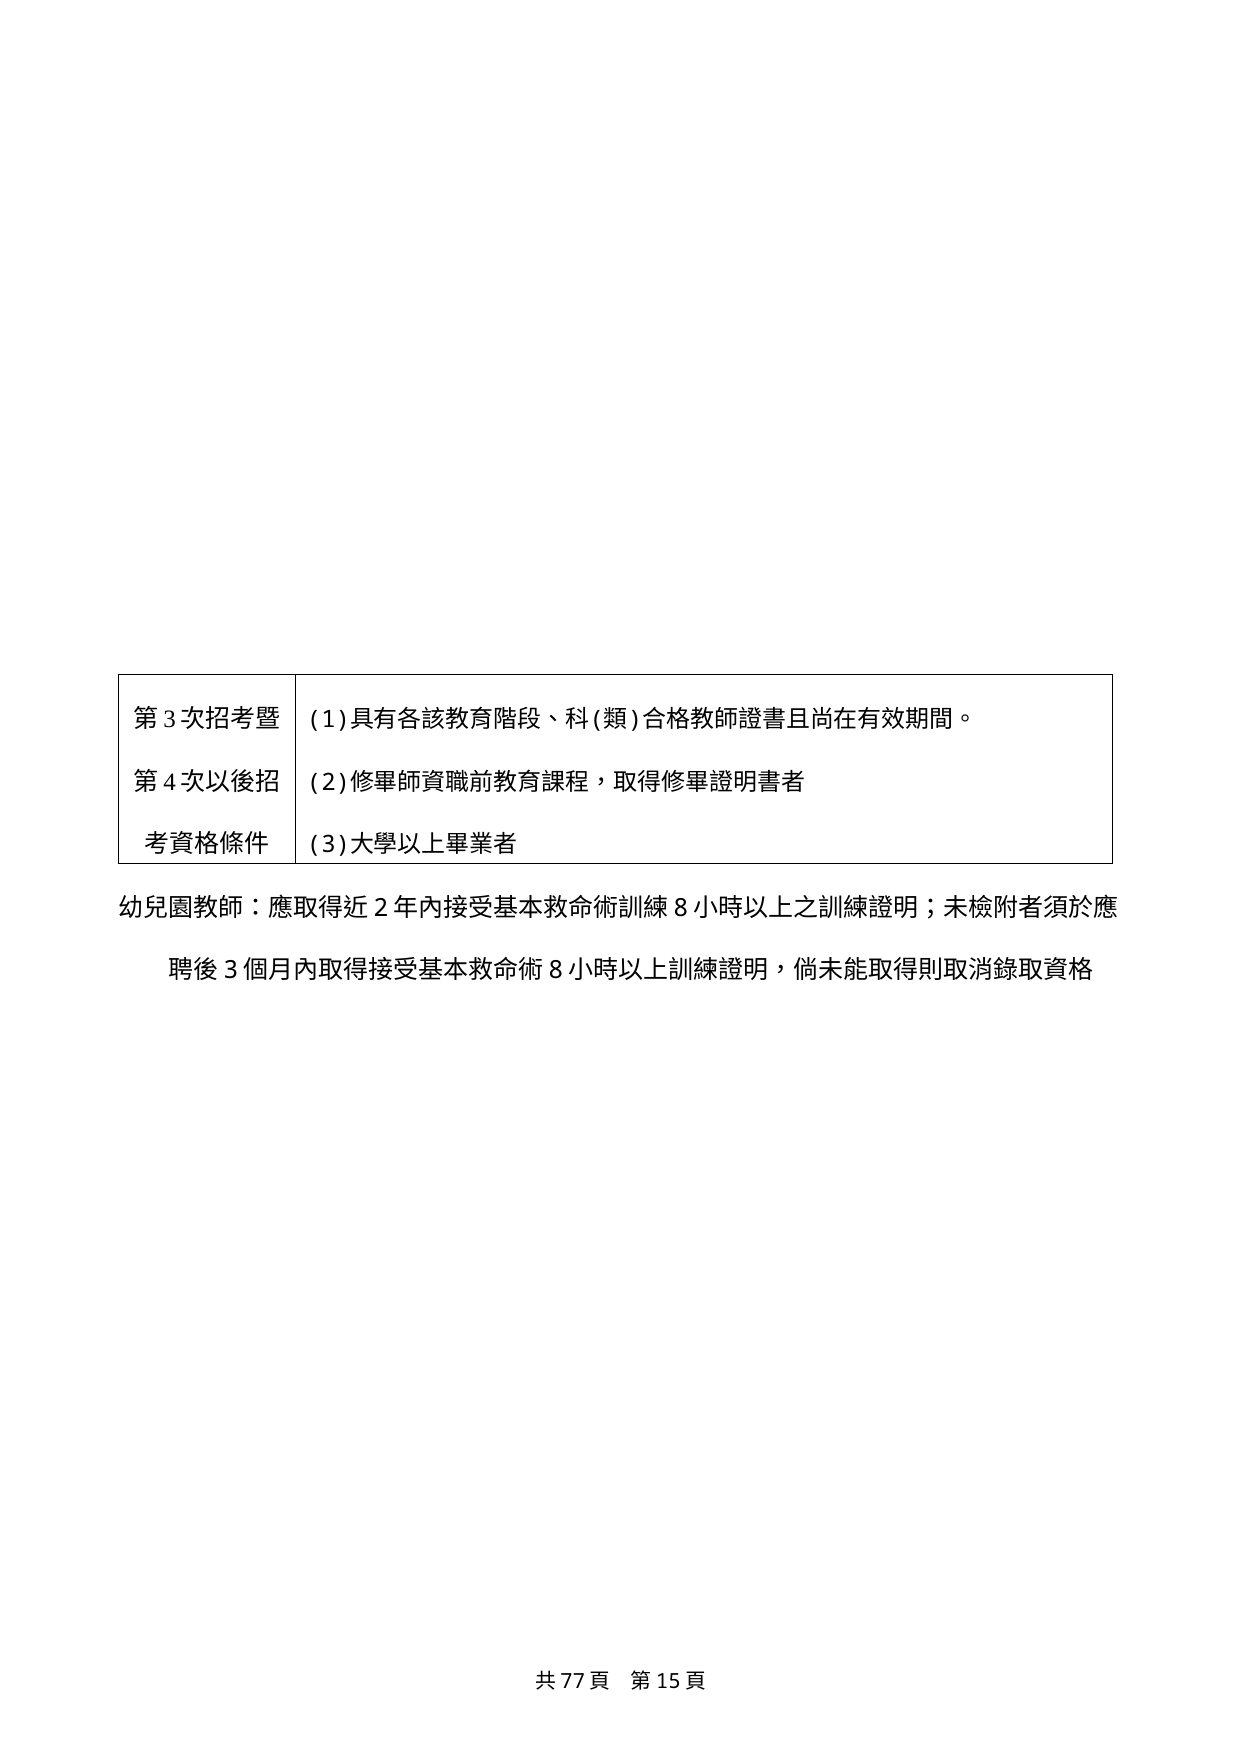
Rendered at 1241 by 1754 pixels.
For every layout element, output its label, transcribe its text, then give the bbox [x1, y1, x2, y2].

table_cell (1)具有各該教育階段、科(類)合格教師證書且尚在有效期間。 (2)修畢師資職前教育課程，取得修畢證明書者 (3)大學以上畢業者 [296, 675, 1112, 863]
text 幼兒園教師：應取得近2年內接受基本救命術訓練8小時以上之訓練證明；未檢附者須於應聘後3個月內取得接受基本救命術8小時以上訓練證明，倘未能取得則取消錄取資格 [118, 864, 1122, 989]
table_cell 第3次招考暨 第4次以後招考資格條件 [119, 675, 295, 863]
